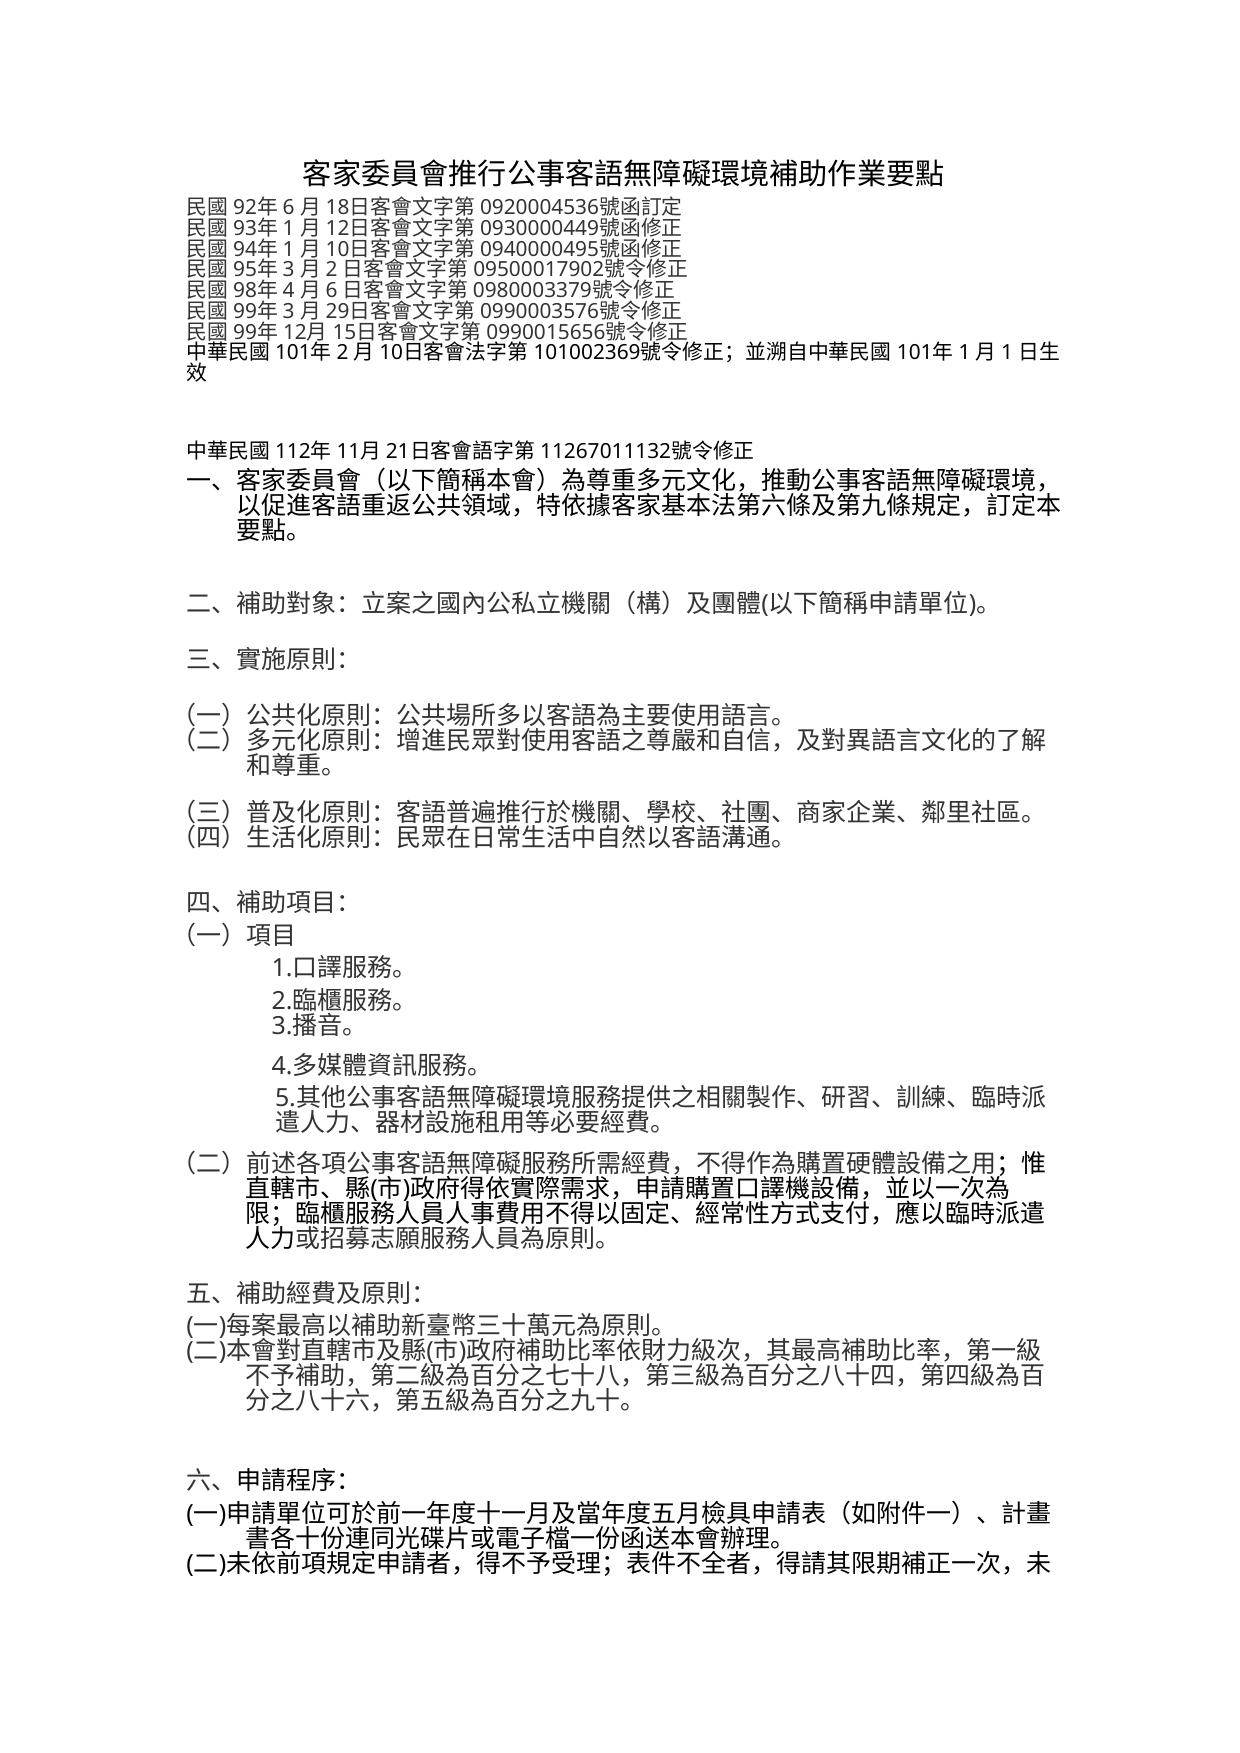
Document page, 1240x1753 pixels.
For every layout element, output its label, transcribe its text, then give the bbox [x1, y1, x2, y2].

text (二)本會對直轄市及縣(市)政府補助比率依財力級次，其最高補助比率，第一級 [186, 1339, 1175, 1364]
text 民國 99年 12月 15日客會文字第 0990015656號令修正 [186, 322, 1163, 343]
text 一、客家委員會（以下簡稱本會）為尊重多元文化，推動公事客語無障礙環境， [186, 470, 1175, 495]
text 1.口譯服務。 [271, 957, 441, 980]
text （一）項目 [171, 924, 316, 949]
text 二、補助對象：立案之國內公私立機關（構）及團體(以下簡稱申請單位)。 [186, 592, 1117, 617]
text 六、申請程序： [186, 1469, 381, 1493]
text (二)未依前項規定申請者，得不予受理；表件不全者，得請其限期補正一次，未 [186, 1552, 1175, 1577]
text 遣人力、器材設施租用等必要經費。 [275, 1112, 1148, 1137]
text （二）前述各項公事客語無障礙服務所需經費，不得作為購置硬體設備之用；惟 [171, 1152, 1160, 1177]
text 民國 98年 4月 6日客會文字第 0980003379號令修正 [186, 281, 1163, 302]
text 和尊重。 [246, 754, 1160, 779]
text 不予補助，第二級為百分之七十八，第三級為百分之八十四，第四級為百 [245, 1364, 1175, 1389]
text 限；臨櫃服務人員人事費用不得以固定、經常性方式支付，應以臨時派遣 [245, 1202, 1160, 1227]
text 民國 95年 3月 2 日客會文字第 09500017902號令修正 [186, 260, 1163, 281]
text 2.臨櫃服務。 [271, 989, 441, 1014]
text 民國 93年 1月 12日客會文字第 0930000449號函修正 [186, 219, 1163, 239]
text (一)申請單位可於前一年度十一月及當年度五月檢具申請表（如附件一）、計畫 [186, 1502, 1175, 1527]
text 客家委員會推行公事客語無障礙環境補助作業要點 [303, 161, 1025, 189]
text 中華民國 112年 11月 21日客會語字第 11267011132號令修正 [186, 442, 815, 461]
text 分之八十六，第五級為百分之九十。 [245, 1389, 1175, 1414]
text 民國 99年 3月 29日客會文字第 0990003576號令修正 [186, 302, 1163, 322]
text 人力或招募志願服務人員為原則。 [245, 1227, 1160, 1252]
text 5.其他公事客語無障礙環境服務提供之相關製作、研習、訓練、臨時派 [275, 1087, 1148, 1112]
text （二）多元化原則：增進民眾對使用客語之尊嚴和自信，及對異語言文化的了解 [171, 729, 1160, 754]
text （三）普及化原則：客語普遍推行於機關、學校、社團、商家企業、鄰里社區。 [171, 802, 1160, 827]
text 民國 94年 1月 10日客會文字第 0940000495號函修正 [186, 239, 1163, 260]
text 四、補助項目： [186, 892, 381, 917]
text 效 [186, 364, 1163, 385]
text 民國 92年 6月 18日客會文字第 0920004536號函訂定 [186, 198, 1163, 219]
text 三、實施原則： [186, 648, 381, 673]
text 中華民國 101年 2月 10日客會法字第 101002369號令修正；並溯自中華民國 101年 1月 1日生 [186, 343, 1163, 364]
text 書各十份連同光碟片或電子檔一份函送本會辦理。 [245, 1527, 1175, 1552]
text （四）生活化原則：民眾在日常生活中自然以客語溝通。 [171, 827, 1160, 852]
text 3.播音。 [271, 1014, 441, 1039]
text 五、補助經費及原則： [186, 1282, 456, 1306]
text 以促進客語重返公共領域，特依據客家基本法第六條及第九條規定，訂定本 [236, 495, 1175, 520]
text （一）公共化原則：公共場所多以客語為主要使用語言。 [171, 704, 1160, 729]
text 4.多媒體資訊服務。 [271, 1054, 516, 1078]
text 直轄市、縣(市)政府得依實際需求，申請購置口譯機設備，並以一次為 [245, 1177, 1160, 1202]
text (一)每案最高以補助新臺幣三十萬元為原則。 [186, 1314, 1175, 1339]
text 要點。 [236, 520, 1175, 545]
